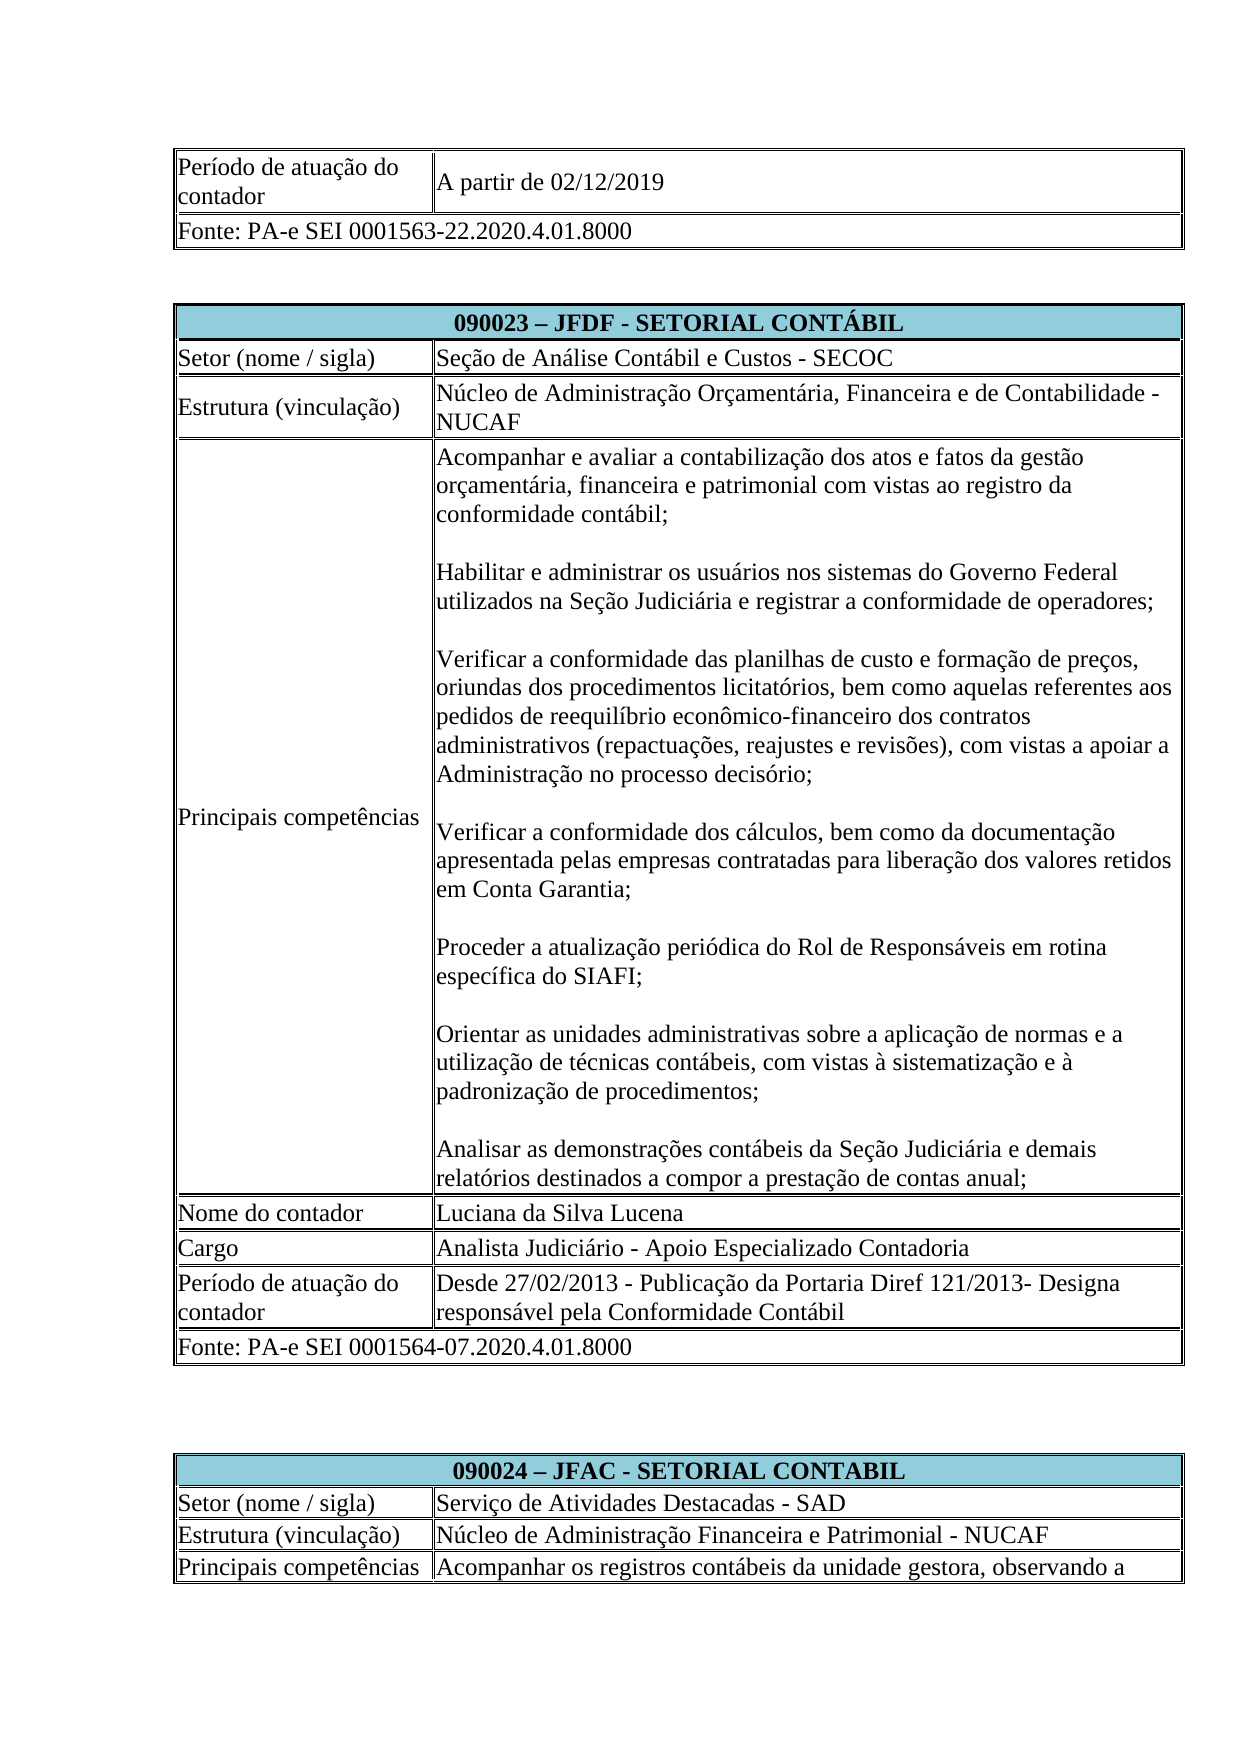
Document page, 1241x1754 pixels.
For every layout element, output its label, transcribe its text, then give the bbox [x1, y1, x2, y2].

table_header 090024 – JFAC - SETORIAL CONTABIL [177, 1456, 1181, 1485]
table_cell Principais competências [175, 437, 433, 1193]
table_cell Seção de Análise Contábil e Custos - SECOC [435, 338, 1183, 373]
table_cell Analista Judiciário - Apoio Especializado Contadoria [435, 1228, 1182, 1263]
table_cell Serviço de Atividades Destacadas - SAD [434, 1485, 1183, 1517]
table_cell Nome do contador [177, 1193, 432, 1228]
table_cell Desde 27/02/2013 - Publicação da Portaria Diref 121/2013- Designa responsável pela Conformidade Contábil [435, 1264, 1182, 1327]
table_cell Período de atuação do contador [177, 151, 433, 211]
table_cell Fonte: PA-e SEI 0001564-07.2020.4.01.8000 [177, 1327, 1182, 1362]
table_cell Cargo [177, 1228, 432, 1263]
table_cell Setor (nome / sigla) [175, 1485, 433, 1517]
table_cell Acompanhar os registros contábeis da unidade gestora, observando a [434, 1549, 1183, 1581]
table_cell Estrutura (vinculação) [177, 373, 432, 437]
table_cell Estrutura (vinculação) [175, 1517, 433, 1549]
table_cell Setor (nome / sigla) [175, 338, 432, 373]
table_cell Núcleo de Administração Financeira e Patrimonial - NUCAF [434, 1517, 1183, 1549]
table_header 090023 – JFDF - SETORIAL CONTÁBIL [177, 306, 1181, 338]
table_cell A partir de 02/12/2019 [434, 151, 1181, 211]
table_cell Fonte: PA-e SEI 0001563-22.2020.4.01.8000 [177, 211, 1182, 247]
table_cell Principais competências [175, 1549, 433, 1581]
table_cell Acompanhar e avaliar a contabilização dos atos e fatos da gestão orçamentária, financeira e patrimonial com vistas ao registro da conformidade contábil; Habilitar e administrar os usuários nos sistemas do Governo Federal utilizados na Seção Judiciária e registrar a conformidade de operadores; Verificar a conformidade das planilhas de custo e formação de preços, oriundas dos procedimentos licitatórios, bem como aquelas referentes aos pedidos de reequilíbrio econômico-financeiro dos contratos administrativos (repactuações, reajustes e revisões), com vistas a apoiar a Administração no processo decisório; Verificar a conformidade dos cálculos, bem como da documentação apresentada pelas empresas contratadas para liberação dos valores retidos em Conta Garantia; Proceder a atualização periódica do Rol de Responsáveis em rotina específica do SIAFI; Orientar as unidades administrativas sobre a aplicação de normas e a utilização de técnicas contábeis, com vistas à sistematização e à padronização de procedimentos; Analisar as demonstrações contábeis da Seção Judiciária e demais relatórios destinados a compor a prestação de contas anual; [434, 437, 1183, 1193]
table_cell Luciana da Silva Lucena [435, 1193, 1182, 1228]
table_cell Núcleo de Administração Orçamentária, Financeira e de Contabilidade - NUCAF [435, 373, 1182, 437]
table_cell Período de atuação do contador [177, 1264, 432, 1327]
